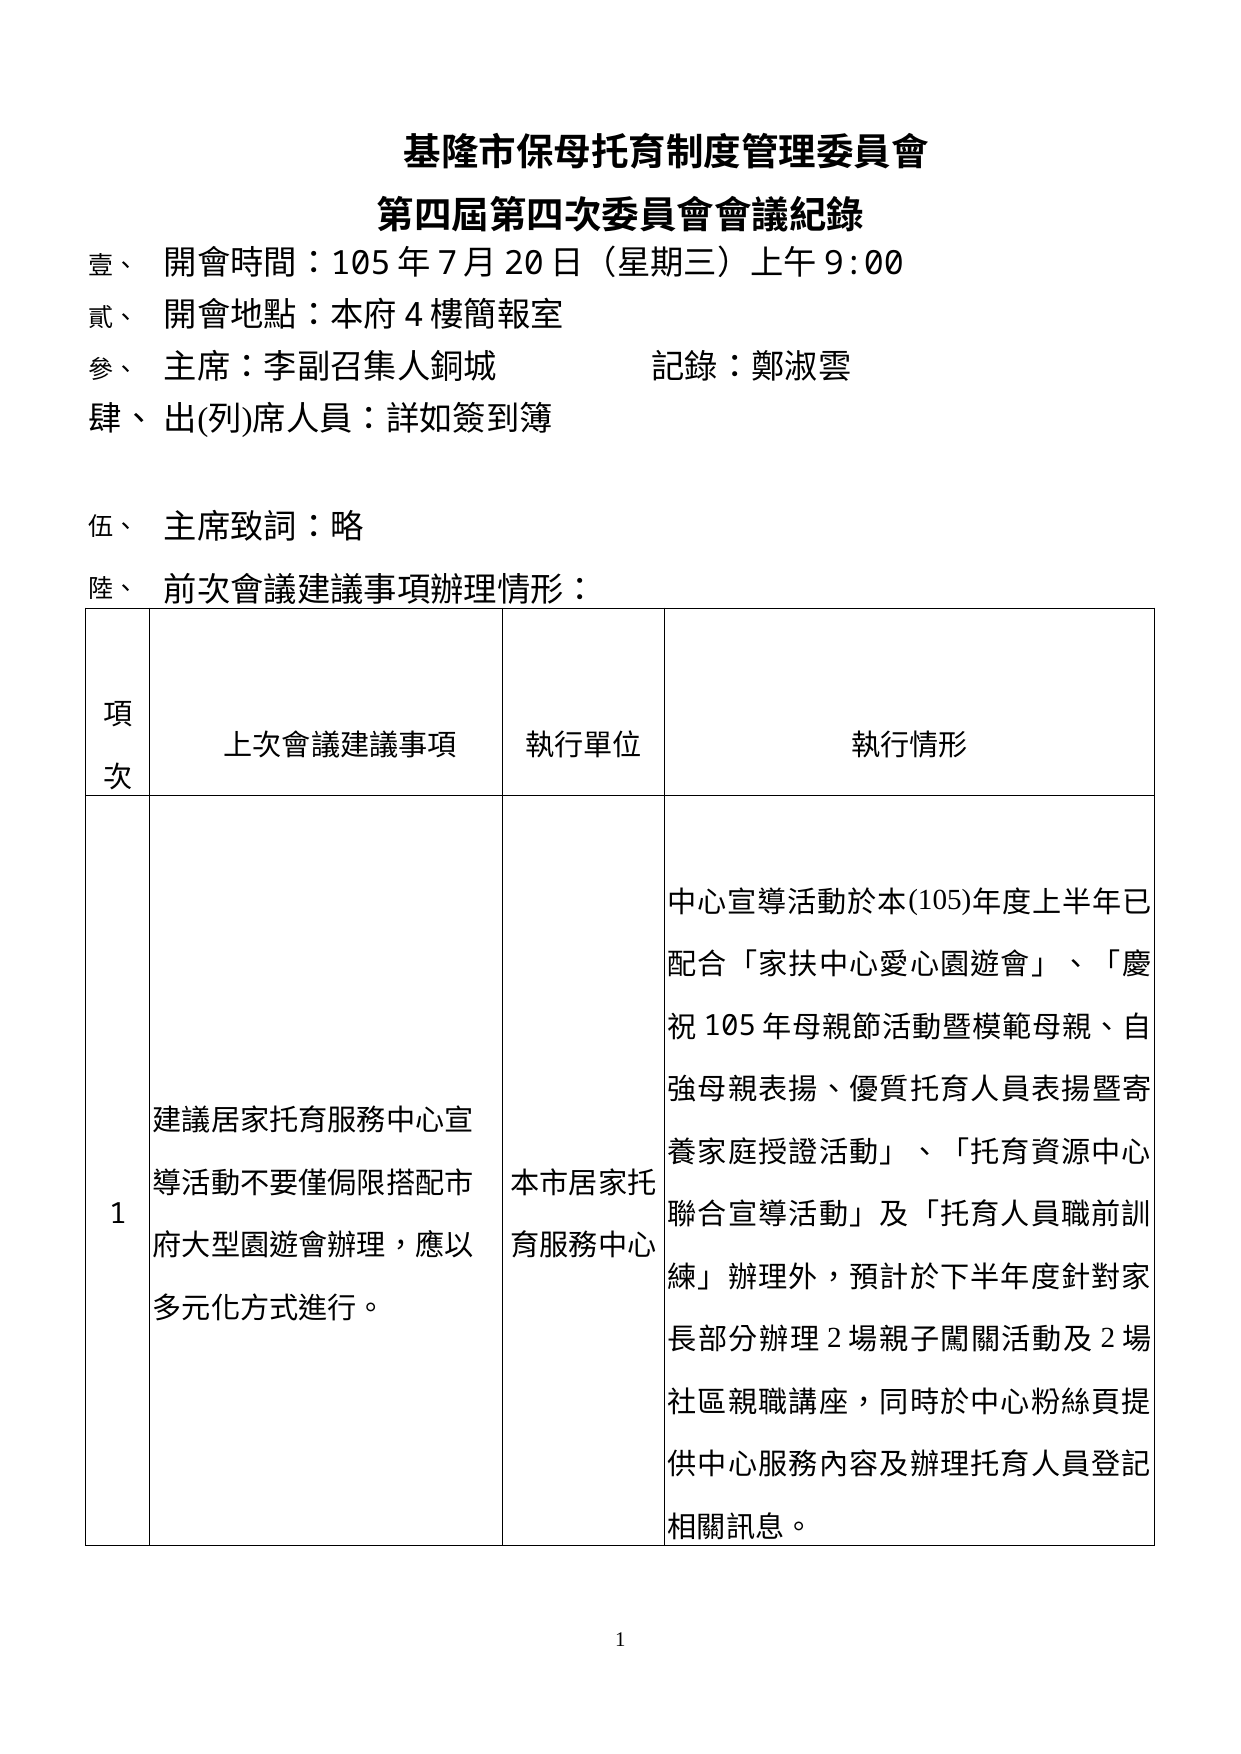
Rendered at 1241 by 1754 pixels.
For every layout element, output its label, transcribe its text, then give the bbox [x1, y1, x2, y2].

table_header 執行單位 [503, 609, 664, 795]
list 開會時間：105年7月20日（星期三）上午9:00 [89, 233, 1152, 285]
table_header 項次 [86, 609, 149, 795]
table_cell 建議居家托育服務中心宣導活動不要僅侷限搭配市府大型園遊會辦理，應以多元化方式進行。 [150, 796, 502, 1545]
table_cell 1 [86, 796, 149, 1545]
list 主席：李副召集人銅城 記錄：鄭淑雲 [89, 337, 1152, 389]
list 主席致詞：略 [89, 483, 1152, 545]
list 出(列)席人員：詳如簽到簿 [89, 389, 1152, 441]
table_header 執行情形 [665, 609, 1154, 795]
text 第四屆第四次委員會會議紀錄 [89, 170, 1152, 233]
table_cell 中心宣導活動於本(105)年度上半年已配合「家扶中心愛心園遊會」、「慶祝105年母親節活動暨模範母親、自強母親表揚、優質托育人員表揚暨寄養家庭授證活動」、「托育資源中心聯合宣導活動」及「托育人員職前訓練」辦理外，預計於下半年度針對家長部分辦理2場親子闖關活動及2場社區親職講座，同時於中心粉絲頁提供中心服務內容及辦理托育人員登記相關訊息。 [665, 796, 1154, 1545]
table_header 上次會議建議事項 [150, 609, 502, 795]
list 前次會議建議事項辦理情形： [89, 545, 1152, 608]
text 基隆市保母托育制度管理委員會 [89, 108, 1152, 170]
list 開會地點：本府4樓簡報室 [89, 285, 1152, 337]
table_cell 本市居家托育服務中心 [503, 796, 664, 1545]
